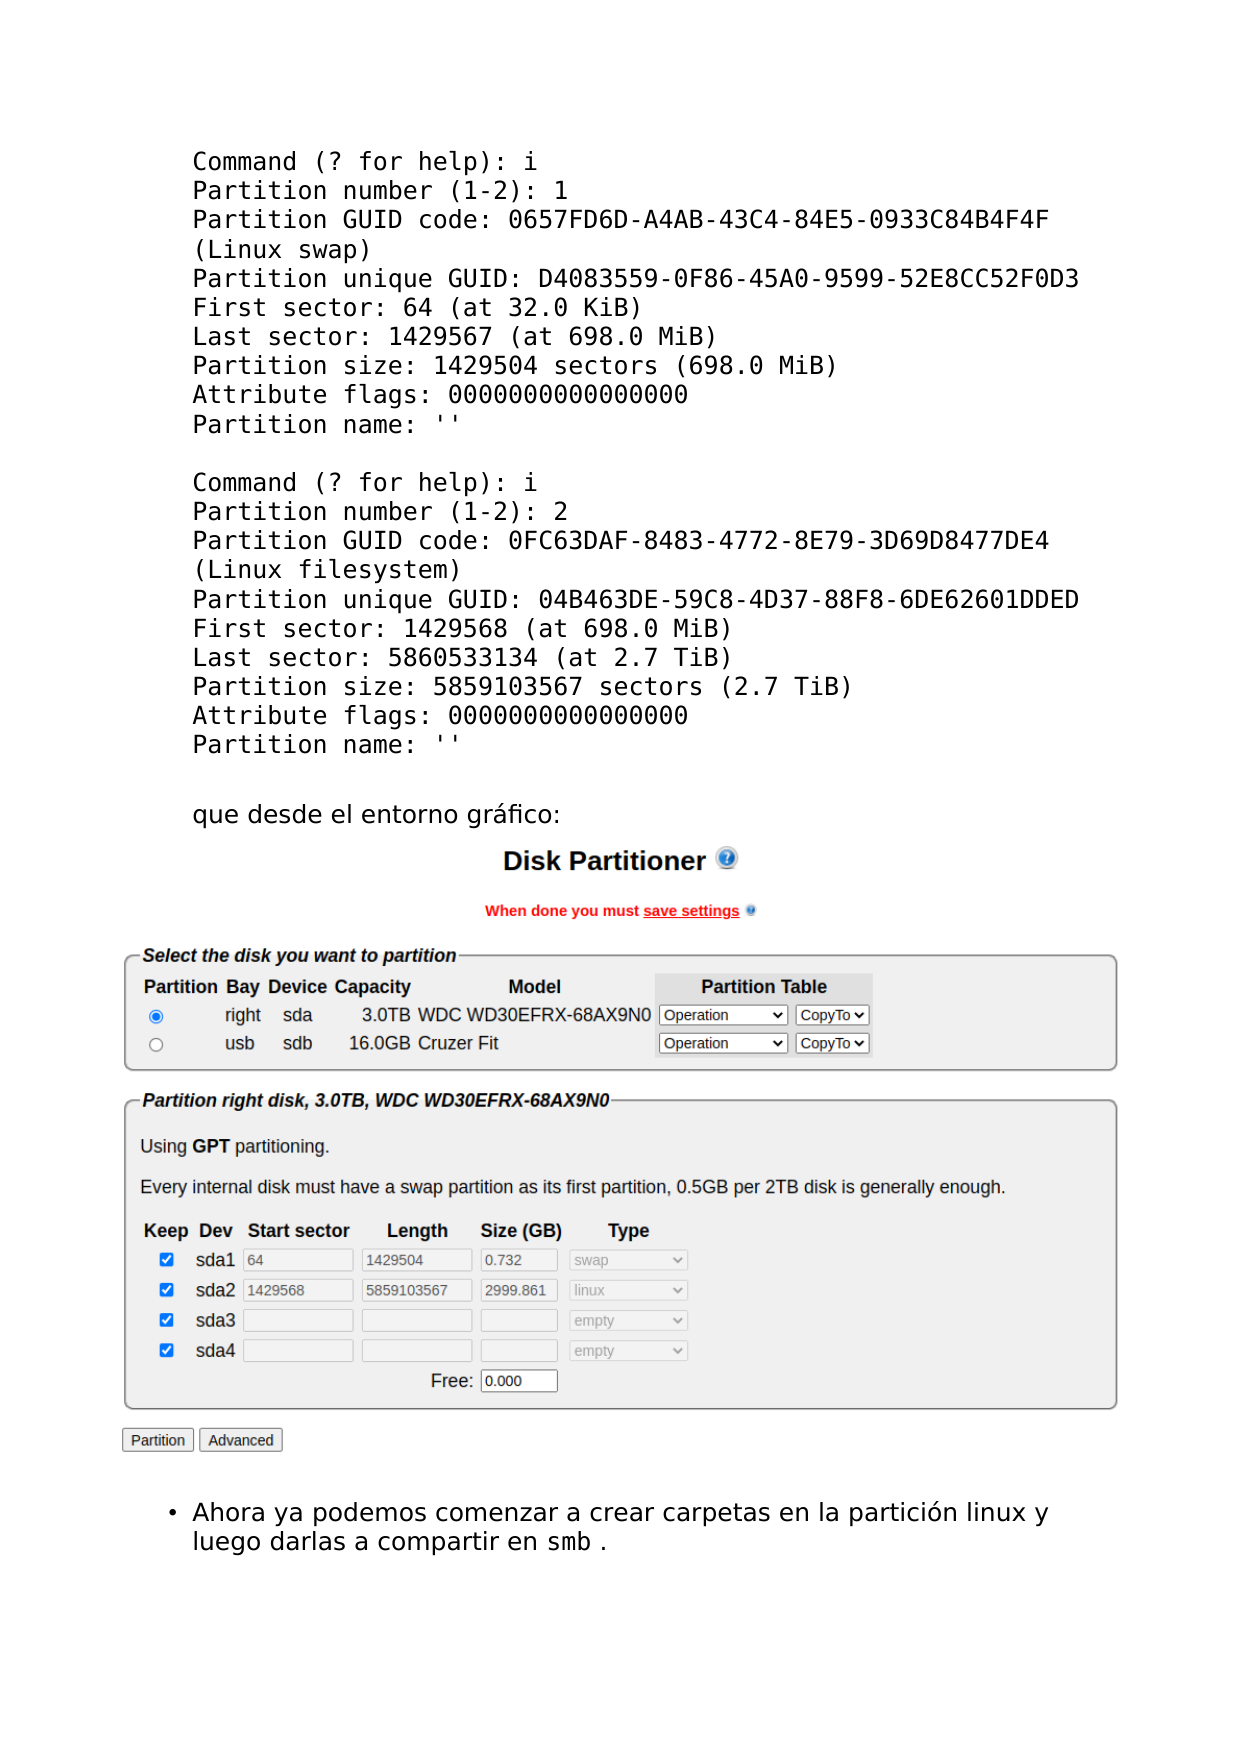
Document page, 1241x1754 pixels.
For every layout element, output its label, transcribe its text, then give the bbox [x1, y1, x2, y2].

list que desde el entorno gráfico: [177, 801, 1122, 830]
list Ahora ya podemos comenzar a crear carpetas en la partición linux y luego darlas a compartir en smb . [177, 1498, 1122, 1557]
picture [118, 842, 1123, 1457]
list Command (? for help): i Partition number (1-2): 1 Partition GUID code: 0657FD6D-A4AB-43C4-84E5-0933C84B4F4F (Linux swap) Partition unique GUID: D4083559-0F86-45A0-9599-52E8CC52F0D3 First sector: 64 (at 32.0 KiB) Last sector: 1429567 (at 698.0 MiB) Partition size: 1429504 sectors (698.0 MiB) Attribute flags: 0000000000000000 Partition name: '' Command (? for help): i Partition number (1-2): 2 Partition GUID code: 0FC63DAF-8483-4772-8E79-3D69D8477DE4 (Linux filesystem) Partition unique GUID: 04B463DE-59C8-4D37-88F8-6DE62601DDED First sector: 1429568 (at 698.0 MiB) Last sector: 5860533134 (at 2.7 TiB) Partition size: 5859103567 sectors (2.7 TiB) Attribute flags: 0000000000000000 Partition name: '' [177, 118, 1122, 789]
